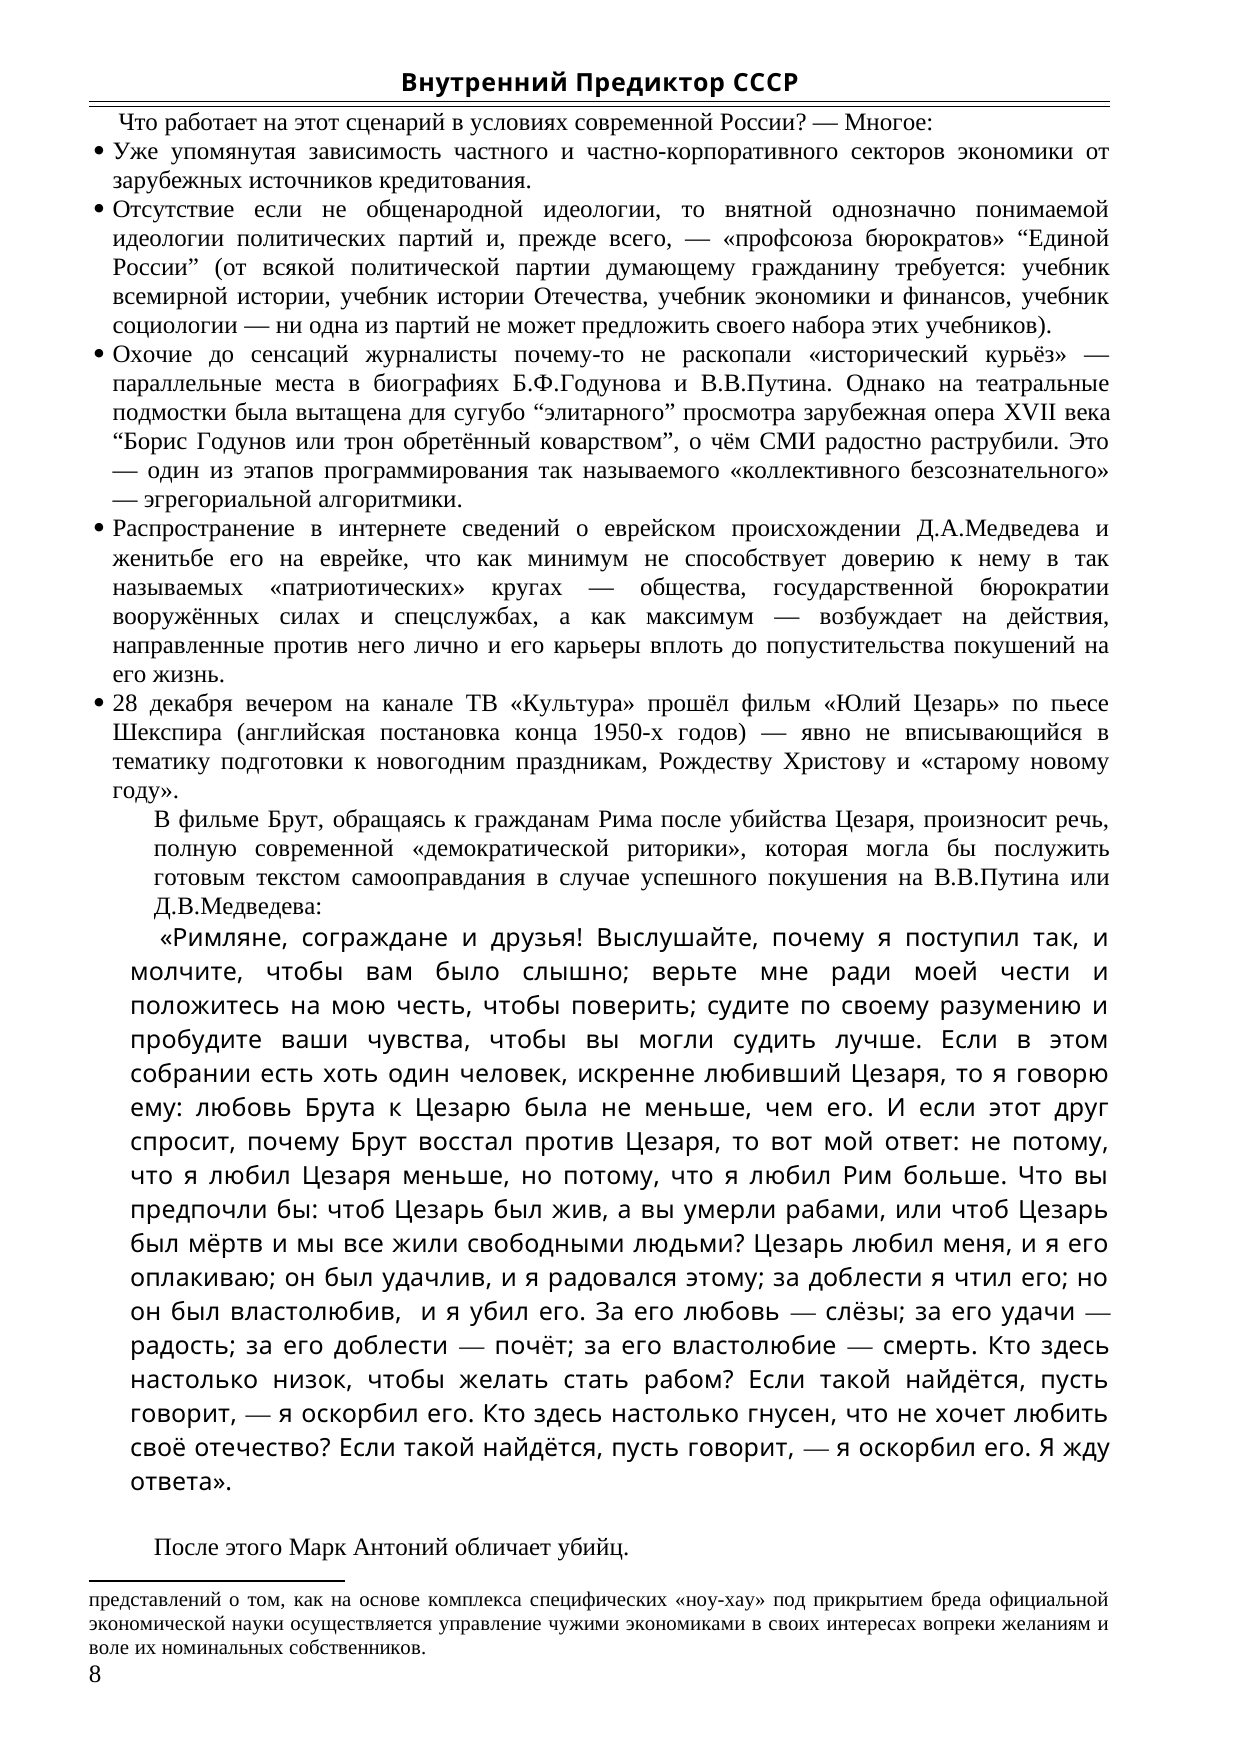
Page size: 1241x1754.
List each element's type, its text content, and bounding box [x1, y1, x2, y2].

text представлений о том, как на основе комплекса специфических «ноу-хау» под прикрытием бреда официальной экономической науки осуществляется управление чужими экономиками в своих интересах вопреки желаниям и воле их номинальных собственников. [89, 1587, 1110, 1659]
list Охочие до сенсаций журналисты почему-то не раскопали «исторический курьёз» — параллельные места в биографиях Б.Ф.Годунова и В.В.Путина. Однако на театральные подмостки была вытащена для сугубо “элитарного” просмотра зарубежная опера XVII века “Борис Годунов или трон обретённый коварством”, о чём СМИ радостно раструбили. Это — один из этапов программирования так называемого «коллективного безсознательного» — эгрегориальной алгоритмики. [94, 339, 1110, 513]
text «Римляне, сограждане и друзья! Выслушайте, почему я поступил так, и молчите, чтобы вам было слышно; верьте мне ради моей чести и положитесь на мою честь, чтобы поверить; судите по своему разумению и пробудите ваши чувства, чтобы вы могли судить лучше. Если в этом собрании есть хоть один человек, искренне любивший Цезаря, то я говорю ему: любовь Брута к Цезарю была не меньше, чем его. И если этот друг спросит, почему Брут восстал против Цезаря, то вот мой ответ: не потому, что я любил Цезаря меньше, но потому, что я любил Рим больше. Что вы предпочли бы: чтоб Цезарь был жив, а вы умерли рабами, или чтоб Цезарь был мёртв и мы все жили свободными людьми? Цезарь любил меня, и я его оплакиваю; он был удачлив, и я радовался этому; за доблести я чтил его; но он был властолюбив, и я убил его. За его любовь ― слёзы; за его удачи ― радость; за его доблести ― почёт; за его властолюбие ― смерть. Кто здесь настолько низок, чтобы желать стать рабом? Если такой найдётся, пусть говорит, ― я оскорбил его. Кто здесь настолько гнусен, что не хочет любить своё отечество? Если такой найдётся, пусть говорит, ― я оскорбил его. Я жду ответа». [130, 920, 1110, 1497]
text Что работает на этот сценарий в условиях современной России? — Многое: [89, 107, 1110, 136]
list Распространение в интернете сведений о еврейском происхождении Д.А.Медведева и женитьбе его на еврейке, что как минимум не способствует доверию к нему в так называемых «патриотических» кругах — общества, государственной бюрократии вооружённых силах и спецслужбах, а как максимум — возбуждает на действия, направленные против него лично и его карьеры вплоть до попустительства покушений на его жизнь. [94, 513, 1110, 688]
list Отсутствие если не общенародной идеологии, то внятной однозначно понимаемой идеологии политических партий и, прежде всего, — «профсоюза бюрократов» “Единой России” (от всякой политической партии думающему гражданину требуется: учебник всемирной истории, учебник истории Отечества, учебник экономики и финансов, учебник социологии — ни одна из партий не может предложить своего набора этих учебников). [94, 194, 1110, 339]
list 28 декабря вечером на канале ТВ «Культура» прошёл фильм «Юлий Цезарь» по пьесе Шекспира (английская постановка конца 1950-х годов) — явно не вписывающийся в тематику подготовки к новогодним праздникам, Рождеству Христову и «старому новому году». [94, 688, 1110, 804]
list Уже упомянутая зависимость частного и частно-корпоративного секторов экономики от зарубежных источников кредитования. [94, 136, 1110, 194]
list После этого Марк Антоний обличает убийц. [136, 1531, 1110, 1561]
list В фильме Брут, обращаясь к гражданам Рима после убийства Цезаря, произносит речь, полную современной «демократической риторики», которая могла бы послужить готовым текстом самооправдания в случае успешного покушения на В.В.Путина или Д.В.Медведева: [136, 804, 1110, 920]
